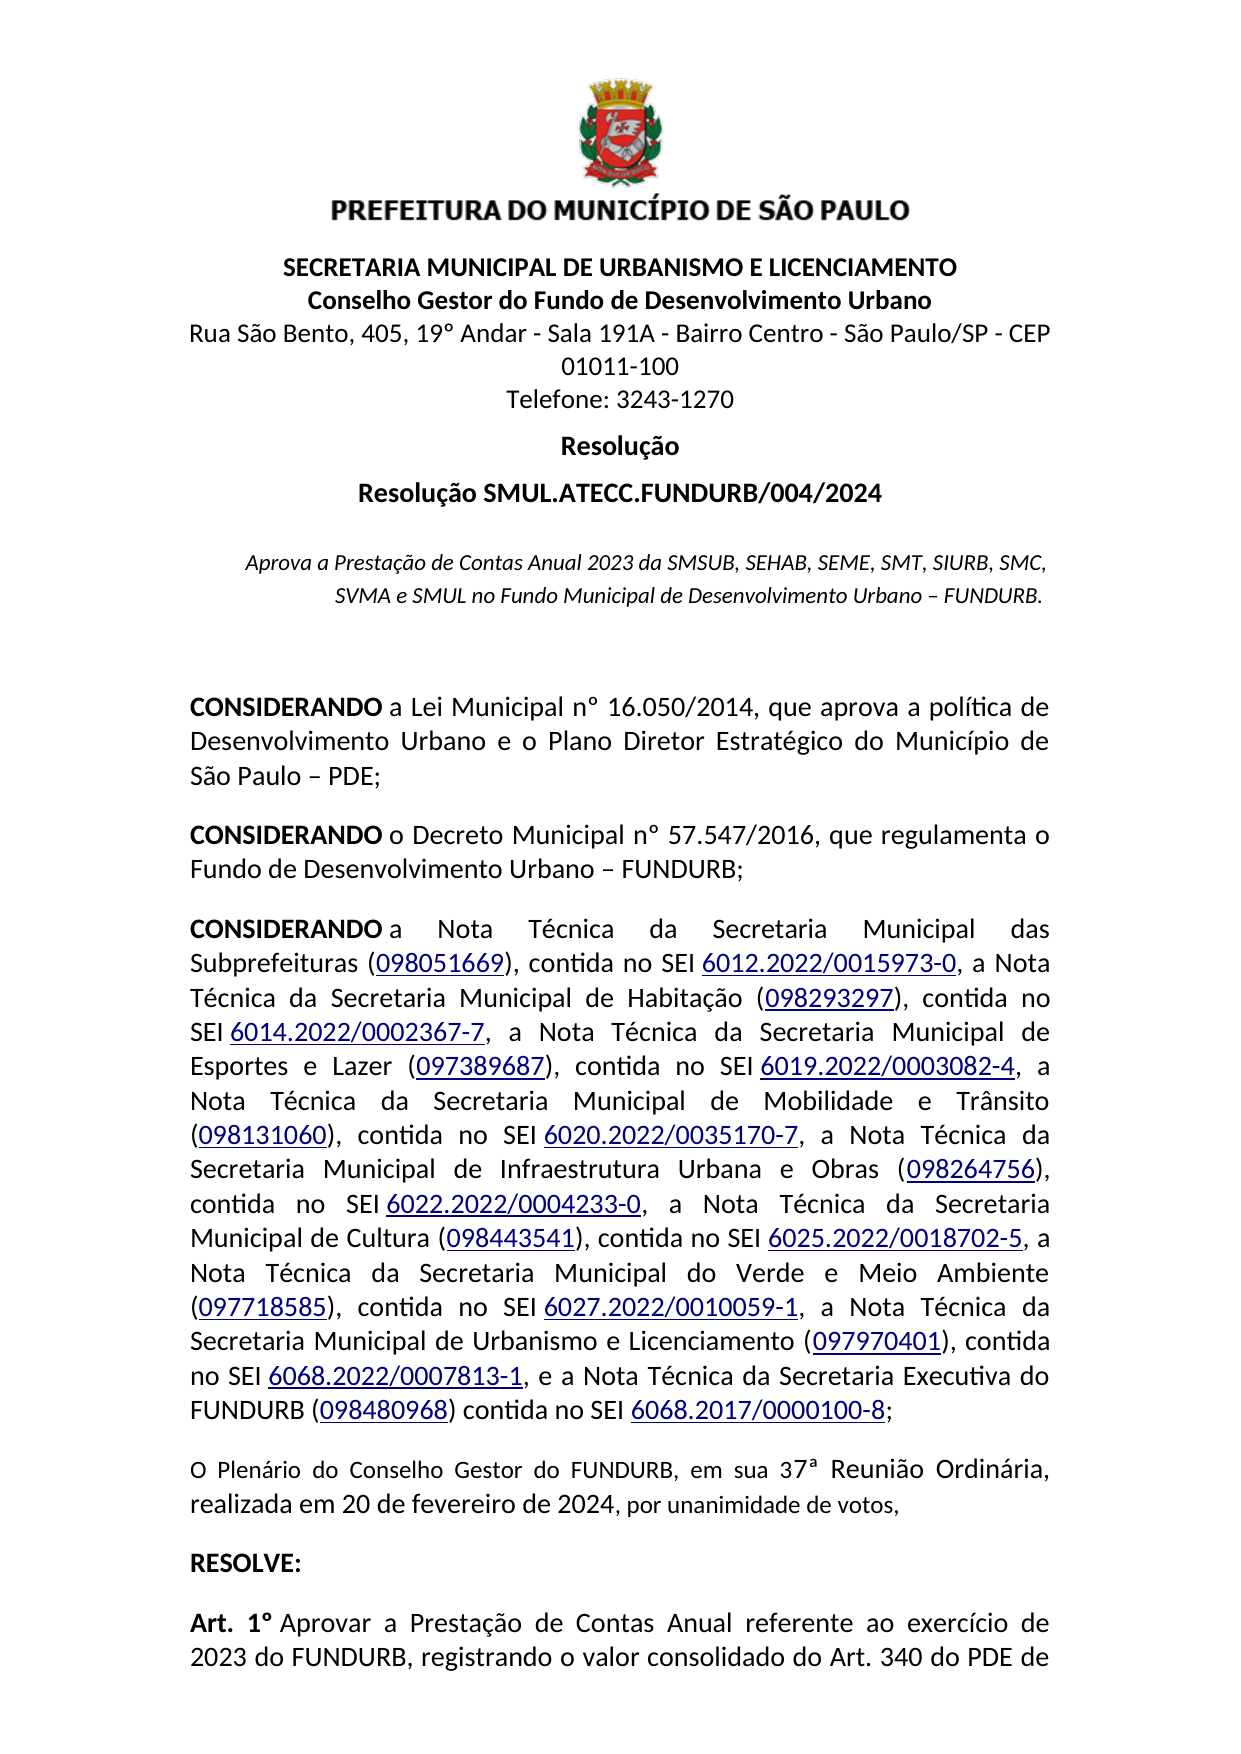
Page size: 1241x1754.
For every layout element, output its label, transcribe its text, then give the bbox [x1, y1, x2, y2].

text Conselho Gestor do Fundo de Desenvolvimento Urbano [177, 283, 1063, 317]
text Resolução SMUL.ATECC.FUNDURB/004/2024 [177, 475, 1063, 509]
text Art. 1º Aprovar a Prestação de Contas Anual referente ao exercício de 2023 do FUNDURB, registrando o valor consolidado do Art. 340 do PDE de [190, 1604, 1051, 1673]
text Resolução [190, 428, 1051, 462]
text Telefone: 3243-1270 [177, 383, 1063, 416]
text CONSIDERANDO o Decreto Municipal nº 57.547/2016, que regulamenta o Fundo de Desenvolvimento Urbano – FUNDURB; [190, 817, 1051, 886]
text CONSIDERANDO a Lei Municipal nº 16.050/2014, que aprova a política de Desenvolvimento Urbano e o Plano Diretor Estratégico do Município de São Paulo – PDE; [190, 689, 1051, 792]
text O Plenário do Conselho Gestor do FUNDURB, em sua 37ª Reunião Ordinária, realizada em 20 de fevereiro de 2024, por unanimidade de votos, [190, 1451, 1051, 1520]
text RESOLVE: [190, 1545, 1051, 1579]
text Aprova a Prestação de Contas Anual 2023 da SMSUB, SEHAB, SEME, SMT, SIURB, SMC, SVMA e SMUL no Fundo Municipal de Desenvolvimento Urbano – FUNDURB. [190, 548, 1051, 610]
text CONSIDERANDO a Nota Técnica da Secretaria Municipal das Subprefeituras (098051669), contida no SEI 6012.2022/0015973-0, a Nota Técnica da Secretaria Municipal de Habitação (098293297), contida no SEI 6014.2022/0002367-7, a Nota Técnica da Secretaria Municipal de Esportes e Lazer (097389687), contida no SEI 6019.2022/0003082-4, a Nota Técnica da Secretaria Municipal de Mobilidade e Trânsito (098131060), contida no SEI 6020.2022/0035170-7, a Nota Técnica da Secretaria Municipal de Infraestrutura Urbana e Obras (098264756), contida no SEI 6022.2022/0004233-0, a Nota Técnica da Secretaria Municipal de Cultura (098443541), contida no SEI 6025.2022/0018702-5, a Nota Técnica da Secretaria Municipal do Verde e Meio Ambiente (097718585), contida no SEI 6027.2022/0010059-1, a Nota Técnica da Secretaria Municipal de Urbanismo e Licenciamento (097970401), contida no SEI 6068.2022/0007813-1, e a Nota Técnica da Secretaria Executiva do FUNDURB (098480968) contida no SEI 6068.2017/0000100-8; [190, 911, 1051, 1426]
text SECRETARIA MUNICIPAL DE URBANISMO E LICENCIAMENTO [177, 251, 1063, 283]
text Rua São Bento, 405, 19º Andar - Sala 191A - Bairro Centro - São Paulo/SP - CEP 01011-100 [177, 317, 1063, 383]
